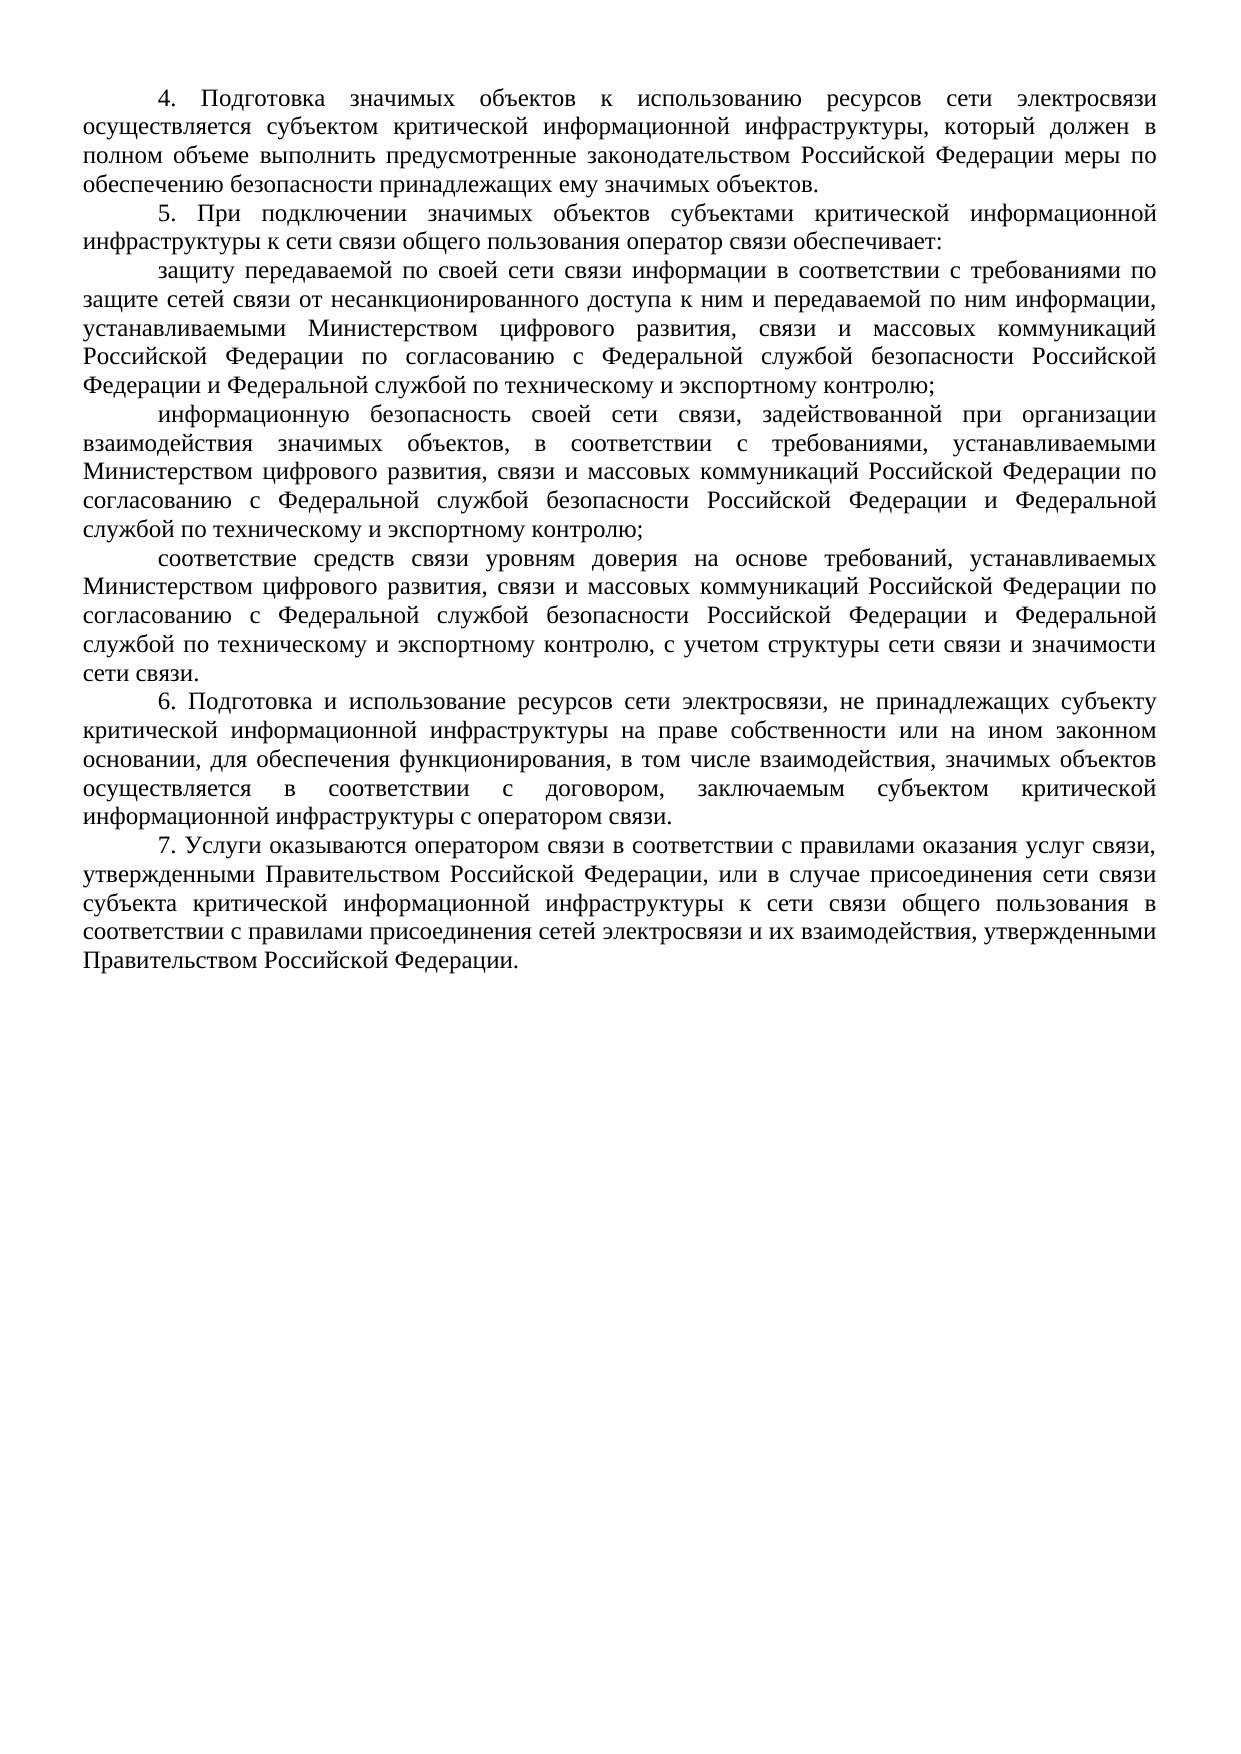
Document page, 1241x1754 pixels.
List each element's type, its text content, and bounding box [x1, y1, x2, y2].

text 4. Подготовка значимых объектов к использованию ресурсов сети электросвязи осуществляется субъектом критической информационной инфраструктуры, который должен в полном объеме выполнить предусмотренные законодательством Российской Федерации меры по обеспечению безопасности принадлежащих ему значимых объектов. [83, 83, 1157, 198]
text защиту передаваемой по своей сети связи информации в соответствии с требованиями по защите сетей связи от несанкционированного доступа к ним и передаваемой по ним информации, устанавливаемыми Министерством цифрового развития, связи и массовых коммуникаций Российской Федерации по согласованию с Федеральной службой безопасности Российской Федерации и Федеральной службой по техническому и экспортному контролю; [83, 255, 1157, 399]
text 6. Подготовка и использование ресурсов сети электросвязи, не принадлежащих субъекту критической информационной инфраструктуры на праве собственности или на ином законном основании, для обеспечения функционирования, в том числе взаимодействия, значимых объектов осуществляется в соответствии с договором, заключаемым субъектом критической информационной инфраструктуры с оператором связи. [83, 686, 1157, 830]
text соответствие средств связи уровням доверия на основе требований, устанавливаемых Министерством цифрового развития, связи и массовых коммуникаций Российской Федерации по согласованию с Федеральной службой безопасности Российской Федерации и Федеральной службой по техническому и экспортному контролю, с учетом структуры сети связи и значимости сети связи. [83, 543, 1157, 686]
text 5. При подключении значимых объектов субъектами критической информационной инфраструктуры к сети связи общего пользования оператор связи обеспечивает: [83, 198, 1157, 255]
text информационную безопасность своей сети связи, задействованной при организации взаимодействия значимых объектов, в соответствии с требованиями, устанавливаемыми Министерством цифрового развития, связи и массовых коммуникаций Российской Федерации по согласованию с Федеральной службой безопасности Российской Федерации и Федеральной службой по техническому и экспортному контролю; [83, 399, 1157, 543]
text 7. Услуги оказываются оператором связи в соответствии с правилами оказания услуг связи, утвержденными Правительством Российской Федерации, или в случае присоединения сети связи субъекта критической информационной инфраструктуры к сети связи общего пользования в соответствии с правилами присоединения сетей электросвязи и их взаимодействия, утвержденными Правительством Российской Федерации. [83, 830, 1157, 974]
